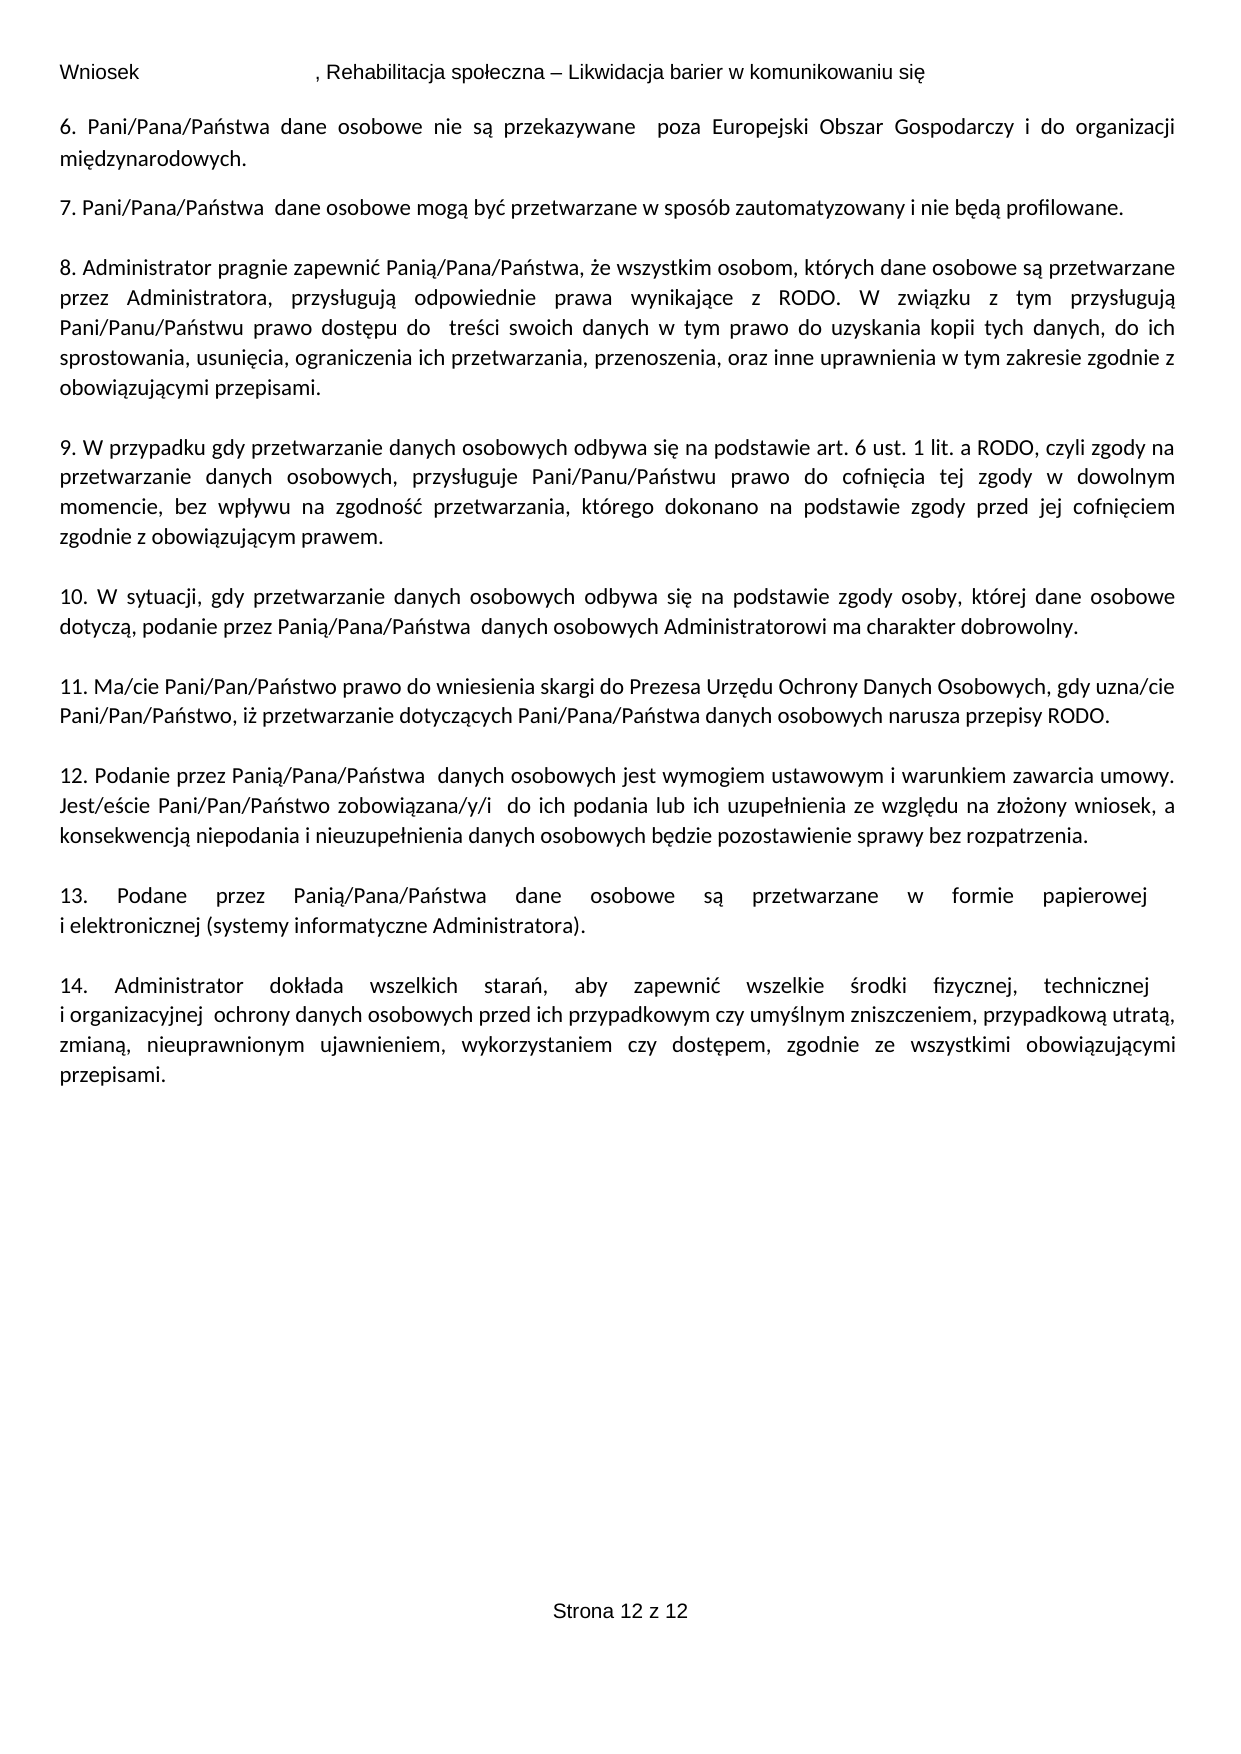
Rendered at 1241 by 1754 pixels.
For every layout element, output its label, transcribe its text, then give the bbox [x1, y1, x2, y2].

text 9. W przypadku gdy przetwarzanie danych osobowych odbywa się na podstawie art. 6 ust. 1 lit. a RODO, czyli zgody na przetwarzanie danych osobowych, przysługuje Pani/Panu/Państwu prawo do cofnięcia tej zgody w dowolnym momencie, bez wpływu na zgodność przetwarzania, którego dokonano na podstawie zgody przed jej cofnięciem zgodnie z obowiązującym prawem. [59, 433, 1177, 550]
text 10. W sytuacji, gdy przetwarzanie danych osobowych odbywa się na podstawie zgody osoby, której dane osobowe dotyczą, podanie przez Panią/Pana/Państwa danych osobowych Administratorowi ma charakter dobrowolny. [59, 582, 1177, 640]
text 11. Ma/cie Pani/Pan/Państwo prawo do wniesienia skargi do Prezesa Urzędu Ochrony Danych Osobowych, gdy uzna/cie Pani/Pan/Państwo, iż przetwarzanie dotyczących Pani/Pana/Państwa danych osobowych narusza przepisy RODO. [59, 672, 1177, 730]
text 7. Pani/Pana/Państwa dane osobowe mogą być przetwarzane w sposób zautomatyzowany i nie będą profilowane. [59, 193, 1177, 221]
text 12. Podanie przez Panią/Pana/Państwa danych osobowych jest wymogiem ustawowym i warunkiem zawarcia umowy. Jest/eście Pani/Pan/Państwo zobowiązana/y/i do ich podania lub ich uzupełnienia ze względu na złożony wniosek, a konsekwencją niepodania i nieuzupełnienia danych osobowych będzie pozostawienie sprawy bez rozpatrzenia. [59, 761, 1177, 849]
text 14. Administrator dokłada wszelkich starań, aby zapewnić wszelkie środki fizycznej, technicznej i organizacyjnej ochrony danych osobowych przed ich przypadkowym czy umyślnym zniszczeniem, przypadkową utratą, zmianą, nieuprawnionym ujawnieniem, wykorzystaniem czy dostępem, zgodnie ze wszystkimi obowiązującymi przepisami. [59, 971, 1177, 1088]
text 8. Administrator pragnie zapewnić Panią/Pana/Państwa, że wszystkim osobom, których dane osobowe są przetwarzane przez Administratora, przysługują odpowiednie prawa wynikające z RODO. W związku z tym przysługują Pani/Panu/Państwu prawo dostępu do treści swoich danych w tym prawo do uzyskania kopii tych danych, do ich sprostowania, usunięcia, ograniczenia ich przetwarzania, przenoszenia, oraz inne uprawnienia w tym zakresie zgodnie z obowiązującymi przepisami. [59, 253, 1177, 401]
text 13. Podane przez Panią/Pana/Państwa dane osobowe są przetwarzane w formie papierowej i elektronicznej (systemy informatyczne Administratora). [59, 881, 1177, 939]
text 6. Pani/Pana/Państwa dane osobowe nie są przekazywane poza Europejski Obszar Gospodarczy i do organizacji międzynarodowych. [59, 112, 1177, 173]
